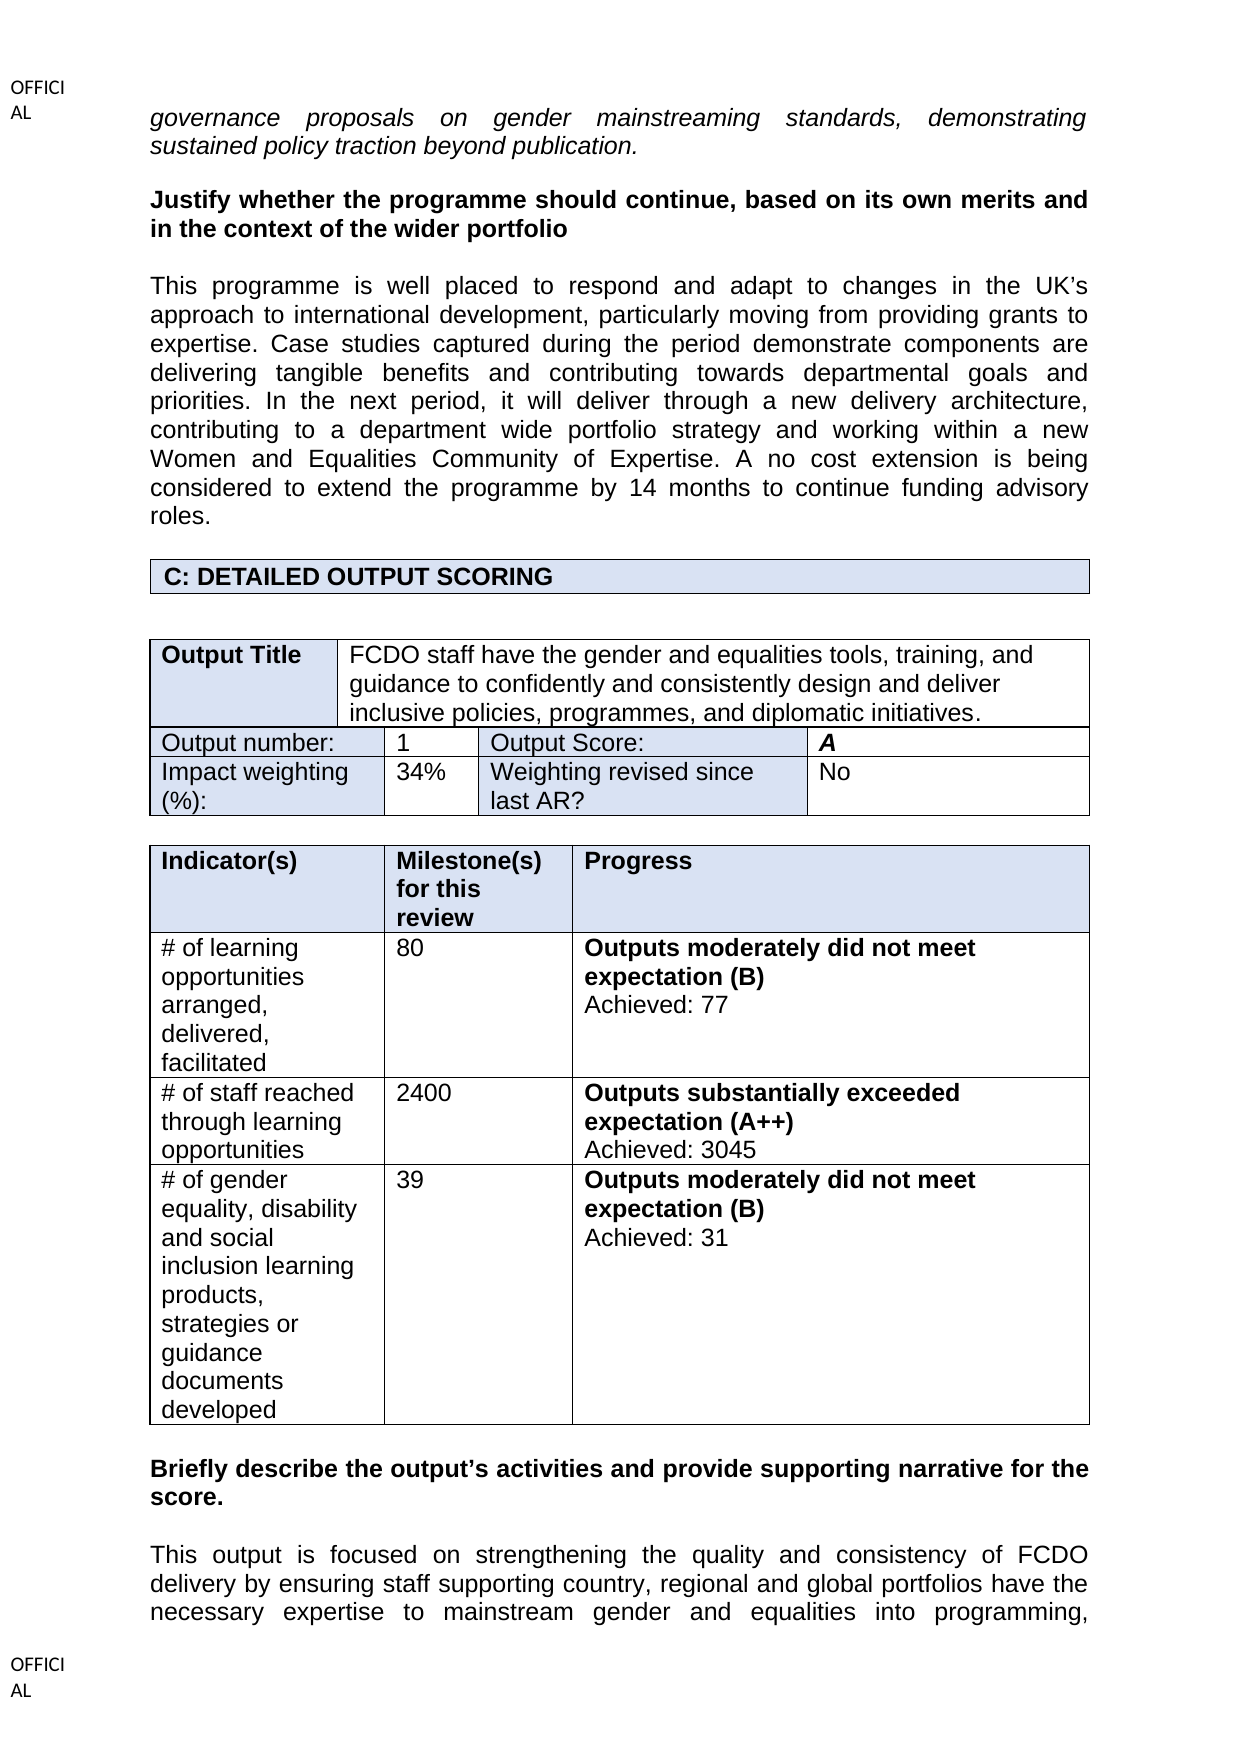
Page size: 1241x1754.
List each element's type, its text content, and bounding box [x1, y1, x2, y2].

table_cell Output number: [151, 728, 384, 756]
table_cell Outputs substantially exceeded expectation (A++) Achieved: 3045 [573, 1078, 1089, 1164]
table_header Output Title [151, 640, 337, 726]
table_cell Weighting revised since last AR? [479, 757, 807, 815]
table_header Indicator(s) [151, 846, 384, 932]
table_cell 1 [385, 728, 478, 756]
table_cell # of learning opportunities arranged, delivered, facilitated [151, 933, 384, 1077]
table_cell No [808, 757, 1089, 815]
table_cell Output Score: [479, 728, 807, 756]
table_header Progress [573, 846, 1089, 932]
table_header FCDO staff have the gender and equalities tools, training, and guidance to confidently and consistently design and deliver inclusive policies, programmes, and diplomatic initiatives. [338, 640, 1089, 726]
table_cell Outputs moderately did not meet expectation (B) Achieved: 77 [573, 933, 1089, 1077]
text Justify whether the programme should continue, based on its own merits and in the context of the wider portfolio [150, 185, 1090, 242]
table_cell Outputs moderately did not meet expectation (B) Achieved: 31 [573, 1165, 1089, 1424]
text Briefly describe the output’s activities and provide supporting narrative for the score. [150, 1453, 1090, 1511]
table_cell 80 [385, 933, 572, 1077]
table_cell 39 [385, 1165, 572, 1424]
table_cell 2400 [385, 1078, 572, 1164]
table_cell 34% [385, 757, 478, 815]
text This output is focused on strengthening the quality and consistency of FCDO delivery by ensuring staff supporting country, regional and global portfolios have the necessary expertise to mainstream gender and equalities into programming, [150, 1540, 1090, 1626]
table_cell Impact weighting (%): [151, 757, 384, 815]
table_cell # of staff reached through learning opportunities [151, 1078, 384, 1164]
table_cell A [808, 728, 1089, 756]
table_cell # of gender equality, disability and social inclusion learning products, strategies or guidance documents developed [151, 1165, 384, 1424]
text governance proposals on gender mainstreaming standards, demonstrating sustained policy traction beyond publication. [150, 102, 1090, 160]
table_header Milestone(s) for this review [385, 846, 572, 932]
subtitle C: DETAILED OUTPUT SCORING [151, 560, 1089, 593]
text This programme is well placed to respond and adapt to changes in the UK’s approach to international development, particularly moving from providing grants to expertise. Case studies captured during the period demonstrate components are delivering tangible benefits and contributing towards departmental goals and priorities. In the next period, it will deliver through a new delivery architecture, contributing to a department wide portfolio strategy and working within a new Women and Equalities Community of Expertise. A no cost extension is being considered to extend the programme by 14 months to continue funding advisory roles. [150, 271, 1090, 530]
